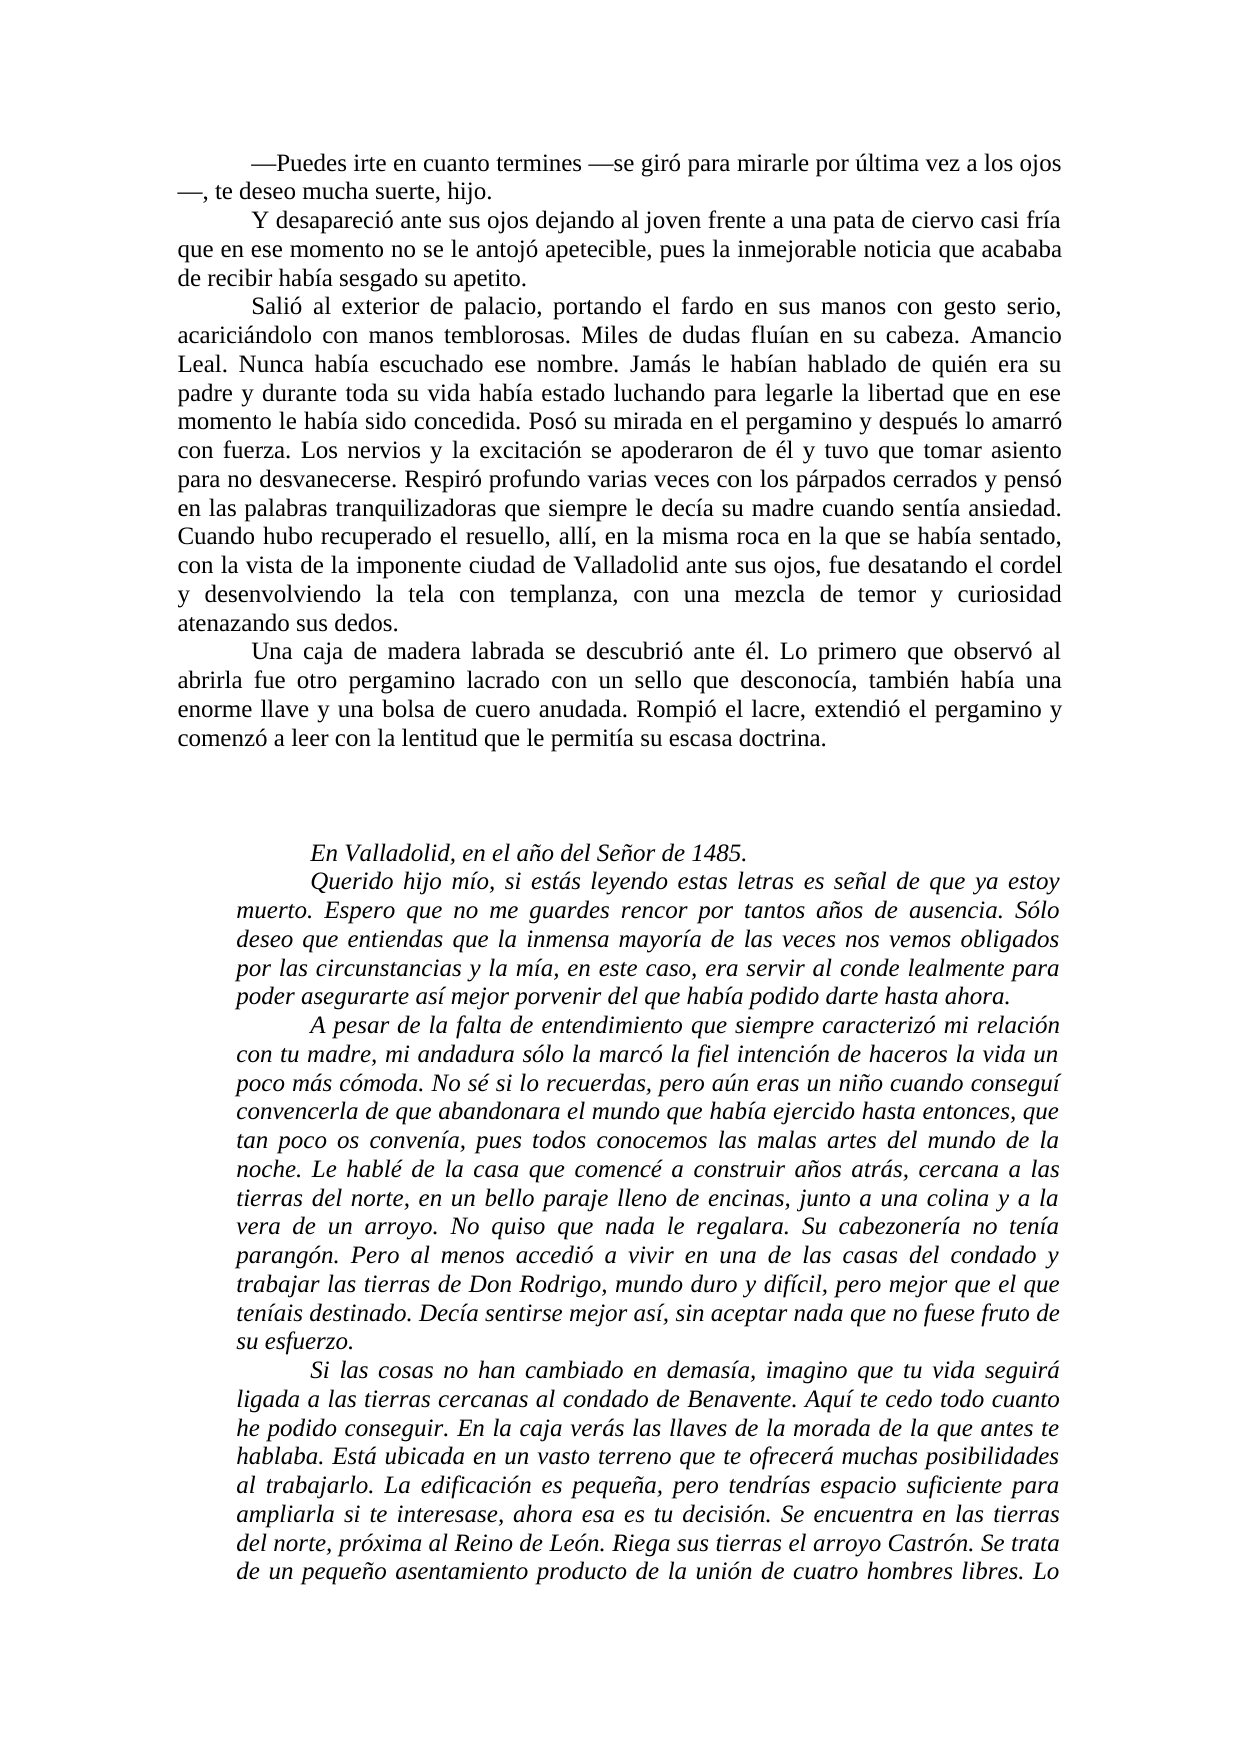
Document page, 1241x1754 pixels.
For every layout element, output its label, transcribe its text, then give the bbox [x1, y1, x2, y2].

text En Valladolid, en el año del Señor de 1485. [236, 838, 1063, 866]
text Si las cosas no han cambiado en demasía, imagino que tu vida seguirá ligada a las tierras cercanas al condado de Benavente. Aquí te cedo todo cuanto he podido conseguir. En la caja verás las llaves de la morada de la que antes te hablaba. Está ubicada en un vasto terreno que te ofrecerá muchas posibilidades al trabajarlo. La edificación es pequeña, pero tendrías espacio suficiente para ampliarla si te interesase, ahora esa es tu decisión. Se encuentra en las tierras del norte, próxima al Reino de León. Riega sus tierras el arroyo Castrón. Se trata de un pequeño asentamiento producto de la unión de cuatro hombres libres. Lo [236, 1355, 1063, 1585]
text —Puedes irte en cuanto termines —se giró para mirarle por última vez a los ojos—, te deseo mucha suerte, hijo. [177, 148, 1063, 205]
text A pesar de la falta de entendimiento que siempre caracterizó mi relación con tu madre, mi andadura sólo la marcó la fiel intención de haceros la vida un poco más cómoda. No sé si lo recuerdas, pero aún eras un niño cuando conseguí convencerla de que abandonara el mundo que había ejercido hasta entonces, que tan poco os convenía, pues todos conocemos las malas artes del mundo de la noche. Le hablé de la casa que comencé a construir años atrás, cercana a las tierras del norte, en un bello paraje lleno de encinas, junto a una colina y a la vera de un arroyo. No quiso que nada le regalara. Su cabezonería no tenía parangón. Pero al menos accedió a vivir en una de las casas del condado y trabajar las tierras de Don Rodrigo, mundo duro y difícil, pero mejor que el que teníais destinado. Decía sentirse mejor así, sin aceptar nada que no fuese fruto de su esfuerzo. [236, 1010, 1063, 1355]
text Querido hijo mío, si estás leyendo estas letras es señal de que ya estoy muerto. Espero que no me guardes rencor por tantos años de ausencia. Sólo deseo que entiendas que la inmensa mayoría de las veces nos vemos obligados por las circunstancias y la mía, en este caso, era servir al conde lealmente para poder asegurarte así mejor porvenir del que había podido darte hasta ahora. [236, 866, 1063, 1010]
text Y desapareció ante sus ojos dejando al joven frente a una pata de ciervo casi fría que en ese momento no se le antojó apetecible, pues la inmejorable noticia que acababa de recibir había sesgado su apetito. [177, 205, 1063, 291]
text Salió al exterior de palacio, portando el fardo en sus manos con gesto serio, acariciándolo con manos temblorosas. Miles de dudas fluían en su cabeza. Amancio Leal. Nunca había escuchado ese nombre. Jamás le habían hablado de quién era su padre y durante toda su vida había estado luchando para legarle la libertad que en ese momento le había sido concedida. Posó su mirada en el pergamino y después lo amarró con fuerza. Los nervios y la excitación se apoderaron de él y tuvo que tomar asiento para no desvanecerse. Respiró profundo varias veces con los párpados cerrados y pensó en las palabras tranquilizadoras que siempre le decía su madre cuando sentía ansiedad. Cuando hubo recuperado el resuello, allí, en la misma roca en la que se había sentado, con la vista de la imponente ciudad de Valladolid ante sus ojos, fue desatando el cordel y desenvolviendo la tela con templanza, con una mezcla de temor y curiosidad atenazando sus dedos. [177, 291, 1063, 636]
text Una caja de madera labrada se descubrió ante él. Lo primero que observó al abrirla fue otro pergamino lacrado con un sello que desconocía, también había una enorme llave y una bolsa de cuero anudada. Rompió el lacre, extendió el pergamino y comenzó a leer con la lentitud que le permitía su escasa doctrina. [177, 636, 1063, 751]
